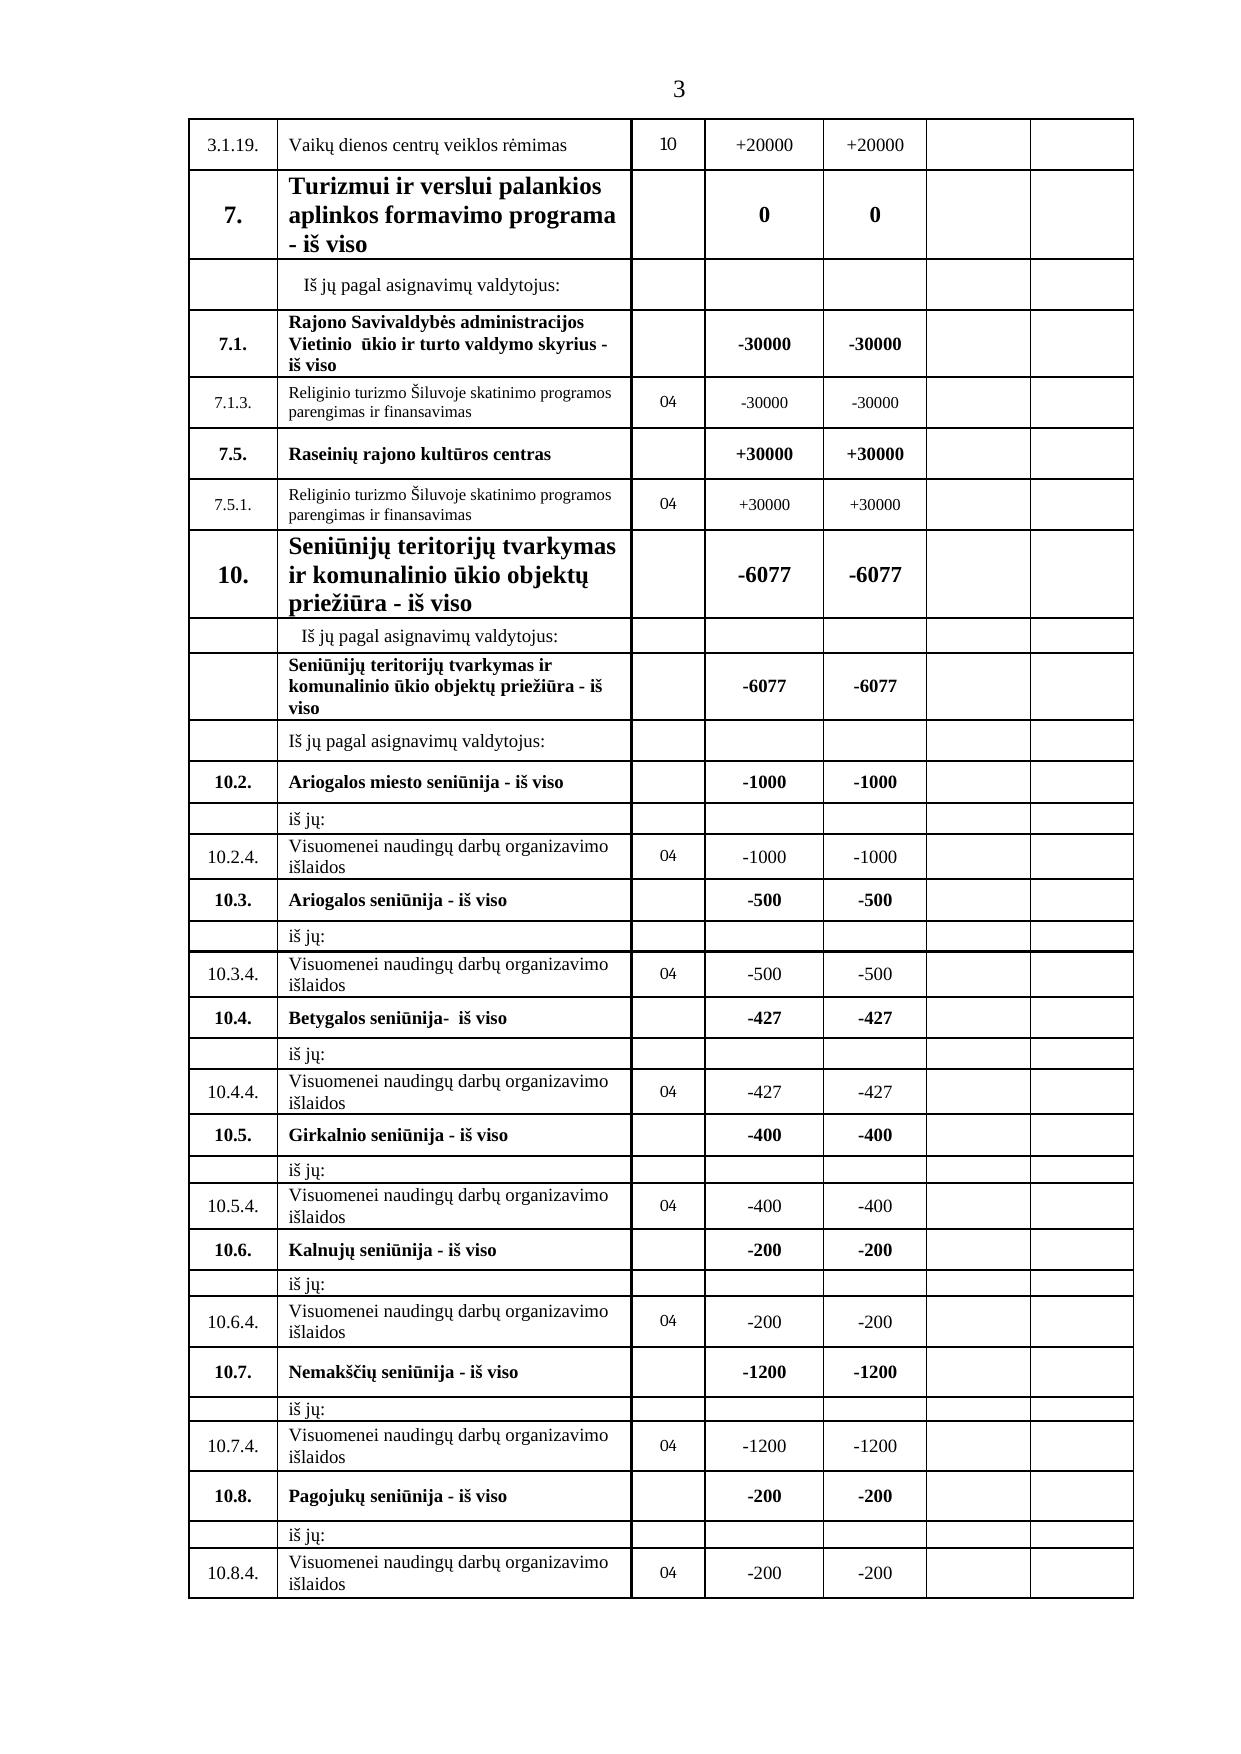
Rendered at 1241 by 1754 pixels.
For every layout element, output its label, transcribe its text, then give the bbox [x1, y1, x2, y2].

table_cell [706, 1398, 823, 1419]
table_cell -500 [824, 953, 926, 996]
table_cell [190, 1522, 277, 1547]
table_cell [1031, 311, 1133, 376]
table_cell Seniūnijų teritorijų tvarkymas ir komunalinio ūkio objektų priežiūra - iš viso [278, 654, 630, 718]
table_cell [1031, 1184, 1133, 1227]
table_cell [1031, 531, 1133, 617]
table_cell [1031, 922, 1133, 950]
table_cell [633, 762, 704, 802]
table_cell [824, 1157, 926, 1182]
table_cell [190, 654, 277, 718]
table_cell [633, 804, 704, 833]
table_cell +30000 [706, 480, 823, 529]
table_cell Visuomenei naudingų darbų organizavimo išlaidos [278, 1297, 630, 1346]
table_cell 7.5. [190, 429, 277, 478]
table_cell [706, 1157, 823, 1182]
table_cell -427 [706, 1070, 823, 1113]
table_cell [190, 1157, 277, 1182]
table_cell 04 [633, 378, 704, 427]
table_cell [1031, 619, 1133, 652]
table_cell -400 [824, 1115, 926, 1155]
table_cell [824, 922, 926, 950]
table_cell Visuomenei naudingų darbų organizavimo išlaidos [278, 1184, 630, 1227]
table_cell [1031, 1522, 1133, 1547]
table_cell +30000 [824, 429, 926, 478]
table_cell Betygalos seniūnija- iš viso [278, 998, 630, 1037]
table_cell +30000 [824, 480, 926, 529]
table_cell -1000 [706, 762, 823, 802]
table_cell [1031, 1549, 1133, 1597]
table_cell [633, 1522, 704, 1547]
table_cell [190, 721, 277, 760]
table_cell [1031, 1348, 1133, 1396]
table_cell -1000 [824, 762, 926, 802]
table_cell [927, 922, 1030, 950]
table_cell [633, 1115, 704, 1155]
table_cell 10 [633, 120, 704, 169]
table_cell [633, 1039, 704, 1068]
table_cell Religinio turizmo Šiluvoje skatinimo programos parengimas ir finansavimas [278, 378, 630, 427]
table_cell [1031, 480, 1133, 529]
table_cell [927, 1115, 1030, 1155]
table_cell 04 [633, 953, 704, 996]
table_cell Seniūnijų teritorijų tvarkymas ir komunalinio ūkio objektų priežiūra - iš viso [278, 531, 630, 617]
table_cell 10.2. [190, 762, 277, 802]
table_cell iš jų: [278, 1522, 630, 1547]
table_cell -1200 [824, 1348, 926, 1396]
table_cell -6077 [824, 654, 926, 718]
table_cell [1031, 953, 1133, 996]
table_cell iš jų: [278, 922, 630, 950]
table_cell [706, 721, 823, 760]
table_cell 7.1. [190, 311, 277, 376]
table_cell [927, 311, 1030, 376]
table_cell Visuomenei naudingų darbų organizavimo išlaidos [278, 835, 630, 878]
table_cell [927, 1549, 1030, 1597]
table_cell Rajono Savivaldybės administracijos Vietinio ūkio ir turto valdymo skyrius - iš viso [278, 311, 630, 376]
table_cell 7.5.1. [190, 480, 277, 529]
table_cell [927, 953, 1030, 996]
table_cell Ariogalos seniūnija - iš viso [278, 880, 630, 919]
table_cell [927, 1039, 1030, 1068]
table_cell 0 [824, 171, 926, 258]
table_cell 04 [633, 1422, 704, 1470]
table_cell [1031, 1157, 1133, 1182]
table_cell -427 [824, 998, 926, 1037]
table_cell [1031, 835, 1133, 878]
table_cell -200 [706, 1297, 823, 1346]
table_cell [1031, 1422, 1133, 1470]
table_cell [190, 922, 277, 950]
table_cell [927, 619, 1030, 652]
table_cell [927, 378, 1030, 427]
table_cell 04 [633, 835, 704, 878]
table_cell 04 [633, 1297, 704, 1346]
table_cell [1031, 1230, 1133, 1269]
table_cell 10.6.4. [190, 1297, 277, 1346]
table_cell [927, 1297, 1030, 1346]
table_cell Religinio turizmo Šiluvoje skatinimo programos parengimas ir finansavimas [278, 480, 630, 529]
table_cell 10.7.4. [190, 1422, 277, 1470]
table_cell Visuomenei naudingų darbų organizavimo išlaidos [278, 953, 630, 996]
table_cell [706, 1271, 823, 1295]
table_cell [824, 721, 926, 760]
table_cell -1000 [706, 835, 823, 878]
table_cell -1000 [824, 835, 926, 878]
table_cell 10.4.4. [190, 1070, 277, 1113]
table_cell Pagojukų seniūnija - iš viso [278, 1472, 630, 1520]
table_cell iš jų: [278, 1157, 630, 1182]
table_cell [1031, 260, 1133, 309]
table_cell -6077 [824, 531, 926, 617]
table_cell [633, 531, 704, 617]
table_cell Nemakščių seniūnija - iš viso [278, 1348, 630, 1396]
table_cell -400 [706, 1115, 823, 1155]
table_cell [190, 1039, 277, 1068]
table_cell [1031, 1271, 1133, 1295]
table_cell [927, 804, 1030, 833]
table_cell Vaikų dienos centrų veiklos rėmimas [278, 120, 630, 169]
table_cell 04 [633, 480, 704, 529]
table_cell -1200 [706, 1422, 823, 1470]
table_cell Kalnujų seniūnija - iš viso [278, 1230, 630, 1269]
table_cell [927, 1422, 1030, 1470]
table_cell [1031, 804, 1133, 833]
table_cell [927, 171, 1030, 258]
table_cell [927, 260, 1030, 309]
table_cell 04 [633, 1184, 704, 1227]
table_cell Visuomenei naudingų darbų organizavimo išlaidos [278, 1549, 630, 1597]
table_cell [927, 762, 1030, 802]
table_cell [927, 721, 1030, 760]
table_cell -6077 [706, 654, 823, 718]
table_cell Raseinių rajono kultūros centras [278, 429, 630, 478]
table_cell iš jų: [278, 1039, 630, 1068]
table_cell [927, 835, 1030, 878]
table_cell -200 [706, 1472, 823, 1520]
table_cell 10.7. [190, 1348, 277, 1396]
table_cell [706, 619, 823, 652]
table_cell [633, 998, 704, 1037]
table_cell [706, 922, 823, 950]
table_cell [824, 1398, 926, 1419]
table_cell [633, 880, 704, 919]
table_cell [633, 1271, 704, 1295]
table_cell iš jų: [278, 804, 630, 833]
table_cell [1031, 171, 1133, 258]
table_cell [927, 1157, 1030, 1182]
table_cell [1031, 1039, 1133, 1068]
table_cell [1031, 1297, 1133, 1346]
table_cell [927, 1348, 1030, 1396]
table_cell +30000 [706, 429, 823, 478]
table_cell Iš jų pagal asignavimų valdytojus: [278, 721, 630, 760]
table_cell 04 [633, 1549, 704, 1597]
table_cell [927, 998, 1030, 1037]
table_cell -200 [706, 1230, 823, 1269]
table_cell -30000 [706, 378, 823, 427]
table_cell 10.5. [190, 1115, 277, 1155]
table_cell [706, 260, 823, 309]
table_cell [633, 1157, 704, 1182]
table_cell [927, 1472, 1030, 1520]
table_cell Iš jų pagal asignavimų valdytojus: [278, 260, 630, 309]
table_cell [706, 804, 823, 833]
table_cell 10.3.4. [190, 953, 277, 996]
table_cell [1031, 880, 1133, 919]
table_cell [1031, 721, 1133, 760]
table_cell [1031, 1398, 1133, 1419]
table_cell [1031, 998, 1133, 1037]
table_cell [824, 1271, 926, 1295]
table_cell 7. [190, 171, 277, 258]
table_cell [927, 1398, 1030, 1419]
table_cell 10.8.4. [190, 1549, 277, 1597]
table_cell -30000 [824, 311, 926, 376]
table_cell -400 [824, 1184, 926, 1227]
table_cell [1031, 120, 1133, 169]
table_cell [190, 804, 277, 833]
table_cell 10. [190, 531, 277, 617]
table_cell -500 [824, 880, 926, 919]
table_cell [633, 1230, 704, 1269]
table_cell [824, 260, 926, 309]
table_cell -400 [706, 1184, 823, 1227]
table_cell [824, 1522, 926, 1547]
table_cell [1031, 762, 1133, 802]
table_cell -30000 [706, 311, 823, 376]
table_cell 04 [633, 1070, 704, 1113]
table_cell [824, 1039, 926, 1068]
table_cell [927, 880, 1030, 919]
table_cell -6077 [706, 531, 823, 617]
table_cell Visuomenei naudingų darbų organizavimo išlaidos [278, 1422, 630, 1470]
table_cell 0 [706, 171, 823, 258]
table_cell -1200 [706, 1348, 823, 1396]
table_cell 10.4. [190, 998, 277, 1037]
table_cell 7.1.3. [190, 378, 277, 427]
table_cell [633, 1348, 704, 1396]
table_cell [706, 1522, 823, 1547]
table_cell iš jų: [278, 1271, 630, 1295]
table_cell [190, 1398, 277, 1419]
table_cell [190, 260, 277, 309]
table_cell 10.5.4. [190, 1184, 277, 1227]
table_cell [633, 260, 704, 309]
table_cell [633, 1398, 704, 1419]
table_cell iš jų: [278, 1398, 630, 1419]
table_cell [190, 619, 277, 652]
table_cell -30000 [824, 378, 926, 427]
table_cell [633, 171, 704, 258]
table_cell -1200 [824, 1422, 926, 1470]
table_cell [633, 1472, 704, 1520]
table_cell 10.3. [190, 880, 277, 919]
table_cell -500 [706, 953, 823, 996]
table_cell 10.8. [190, 1472, 277, 1520]
table_cell [927, 480, 1030, 529]
table_cell Visuomenei naudingų darbų organizavimo išlaidos [278, 1070, 630, 1113]
table_cell -427 [824, 1070, 926, 1113]
table_cell [1031, 1115, 1133, 1155]
table_cell [824, 619, 926, 652]
table_cell -200 [706, 1549, 823, 1597]
table_cell [1031, 1472, 1133, 1520]
table_cell [1031, 1070, 1133, 1113]
table_cell [927, 1230, 1030, 1269]
table_cell Girkalnio seniūnija - iš viso [278, 1115, 630, 1155]
table_cell Ariogalos miesto seniūnija - iš viso [278, 762, 630, 802]
table_cell -200 [824, 1472, 926, 1520]
table_cell -200 [824, 1230, 926, 1269]
table_cell [927, 1522, 1030, 1547]
table_cell [633, 311, 704, 376]
table_cell [927, 654, 1030, 718]
table_cell [633, 654, 704, 718]
table_cell -200 [824, 1549, 926, 1597]
table_cell [1031, 654, 1133, 718]
table_cell [633, 619, 704, 652]
table_cell [927, 1184, 1030, 1227]
table_cell -427 [706, 998, 823, 1037]
table_cell [927, 1070, 1030, 1113]
table_cell [190, 1271, 277, 1295]
table_cell [927, 1271, 1030, 1295]
table_cell [633, 429, 704, 478]
table_cell [927, 531, 1030, 617]
table_cell -500 [706, 880, 823, 919]
table_cell [633, 922, 704, 950]
table_cell Iš jų pagal asignavimų valdytojus: [278, 619, 630, 652]
table_cell +20000 [706, 120, 823, 169]
table_cell [706, 1039, 823, 1068]
table_cell [927, 120, 1030, 169]
table_cell [633, 721, 704, 760]
table_cell [927, 429, 1030, 478]
table_cell 10.2.4. [190, 835, 277, 878]
table_cell 3.1.19. [190, 120, 277, 169]
table_cell +20000 [824, 120, 926, 169]
table_cell [1031, 429, 1133, 478]
table_cell [824, 804, 926, 833]
table_cell [1031, 378, 1133, 427]
table_cell -200 [824, 1297, 926, 1346]
table_cell 10.6. [190, 1230, 277, 1269]
table_cell Turizmui ir verslui palankios aplinkos formavimo programa - iš viso [278, 171, 630, 258]
